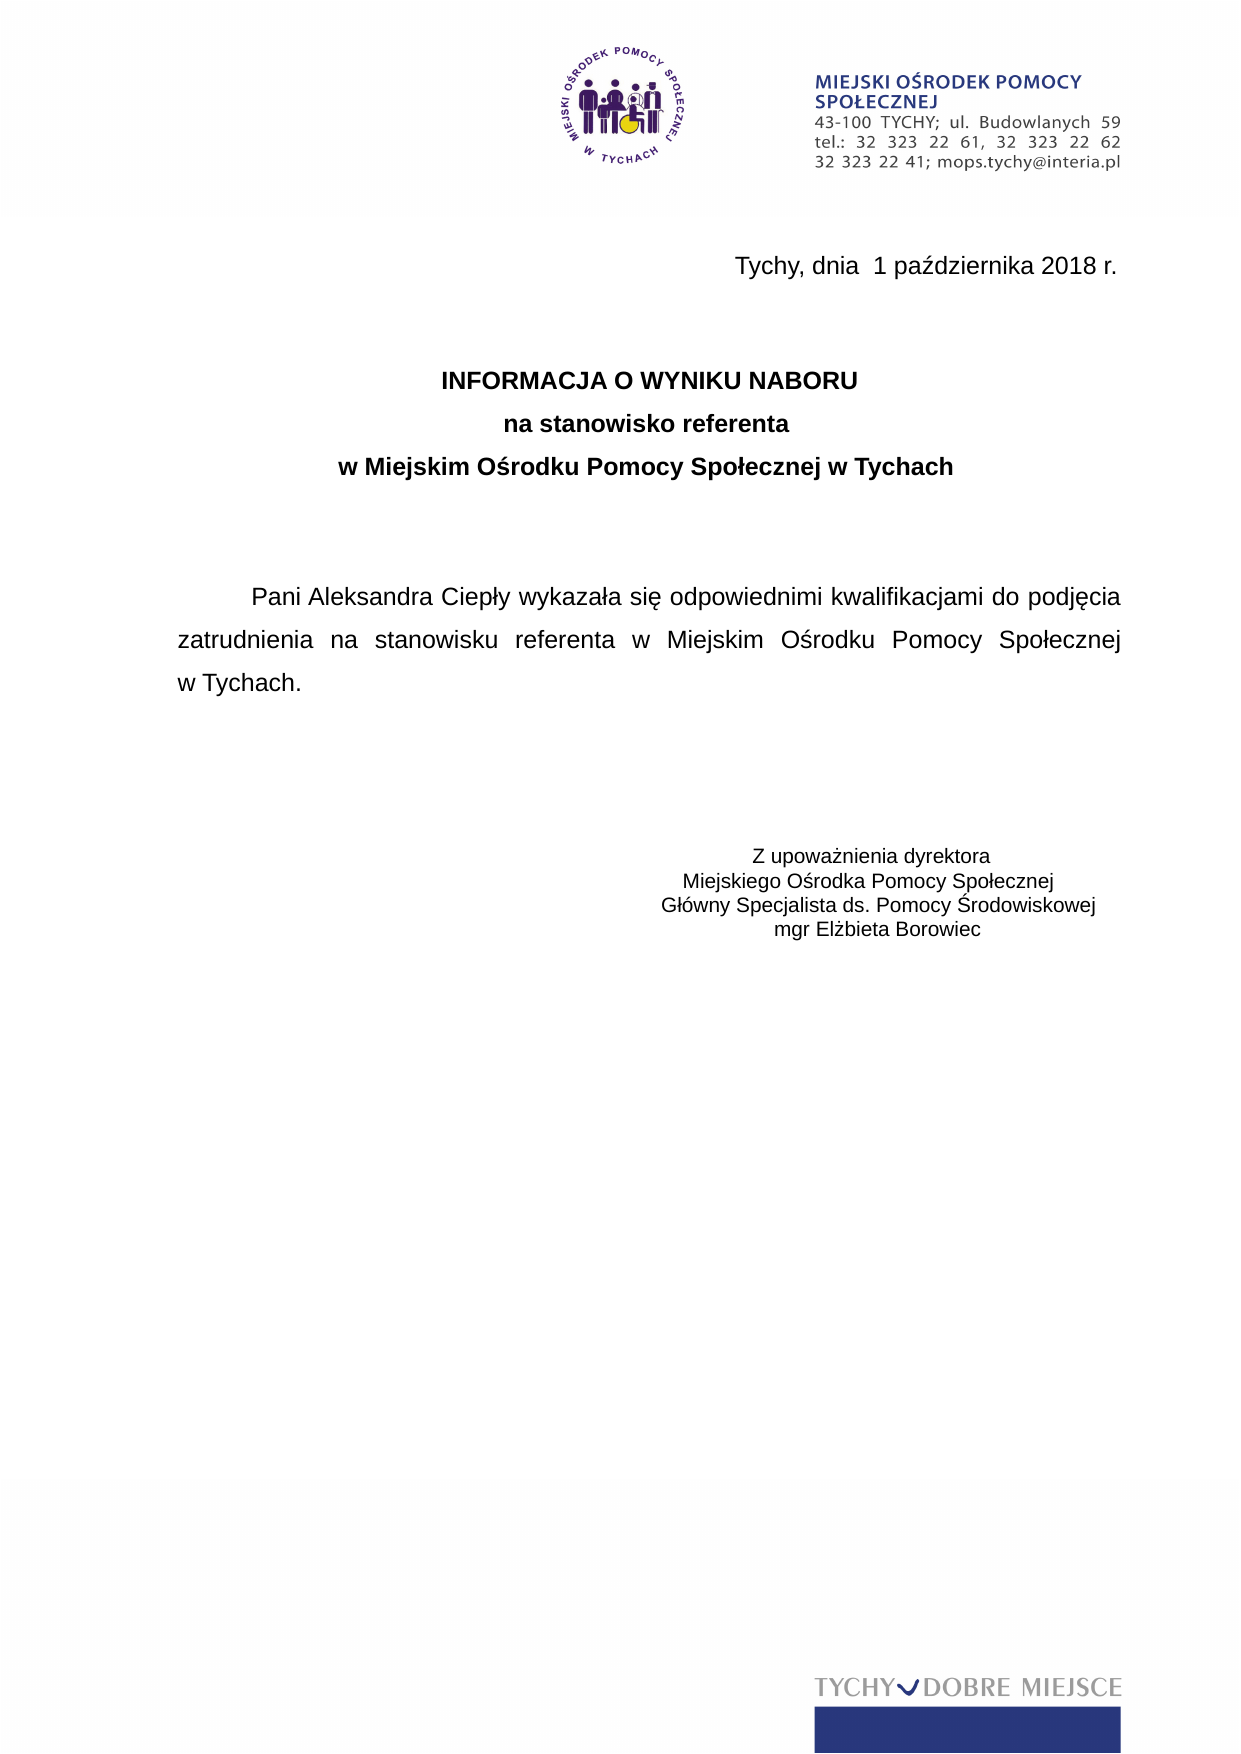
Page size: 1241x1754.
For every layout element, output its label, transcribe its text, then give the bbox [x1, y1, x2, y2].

picture [1, 1479, 1239, 1753]
text Z upoważnienia dyrektora Miejskiego Ośrodka Pomocy Społecznej [177, 840, 1122, 893]
text w Miejskim Ośrodku Pomocy Społecznej w Tychach [177, 452, 1122, 481]
text mgr Elżbieta Borowiec [177, 917, 1122, 941]
text na stanowisko referenta [177, 409, 1122, 438]
text INFORMACJA O WYNIKU NABORU [177, 366, 1122, 395]
text Tychy, dnia 1 października 2018 r. [693, 251, 1122, 280]
text Główny Specjalista ds. Pomocy Środowiskowej [177, 893, 1122, 917]
text Pani Aleksandra Ciepły wykazała się odpowiednimi kwalifikacjami do podjęcia zatrudnienia na stanowisku referenta w Miejskim Ośrodku Pomocy Społecznej w Tychach. [177, 582, 1122, 697]
picture [1, 1, 1239, 217]
